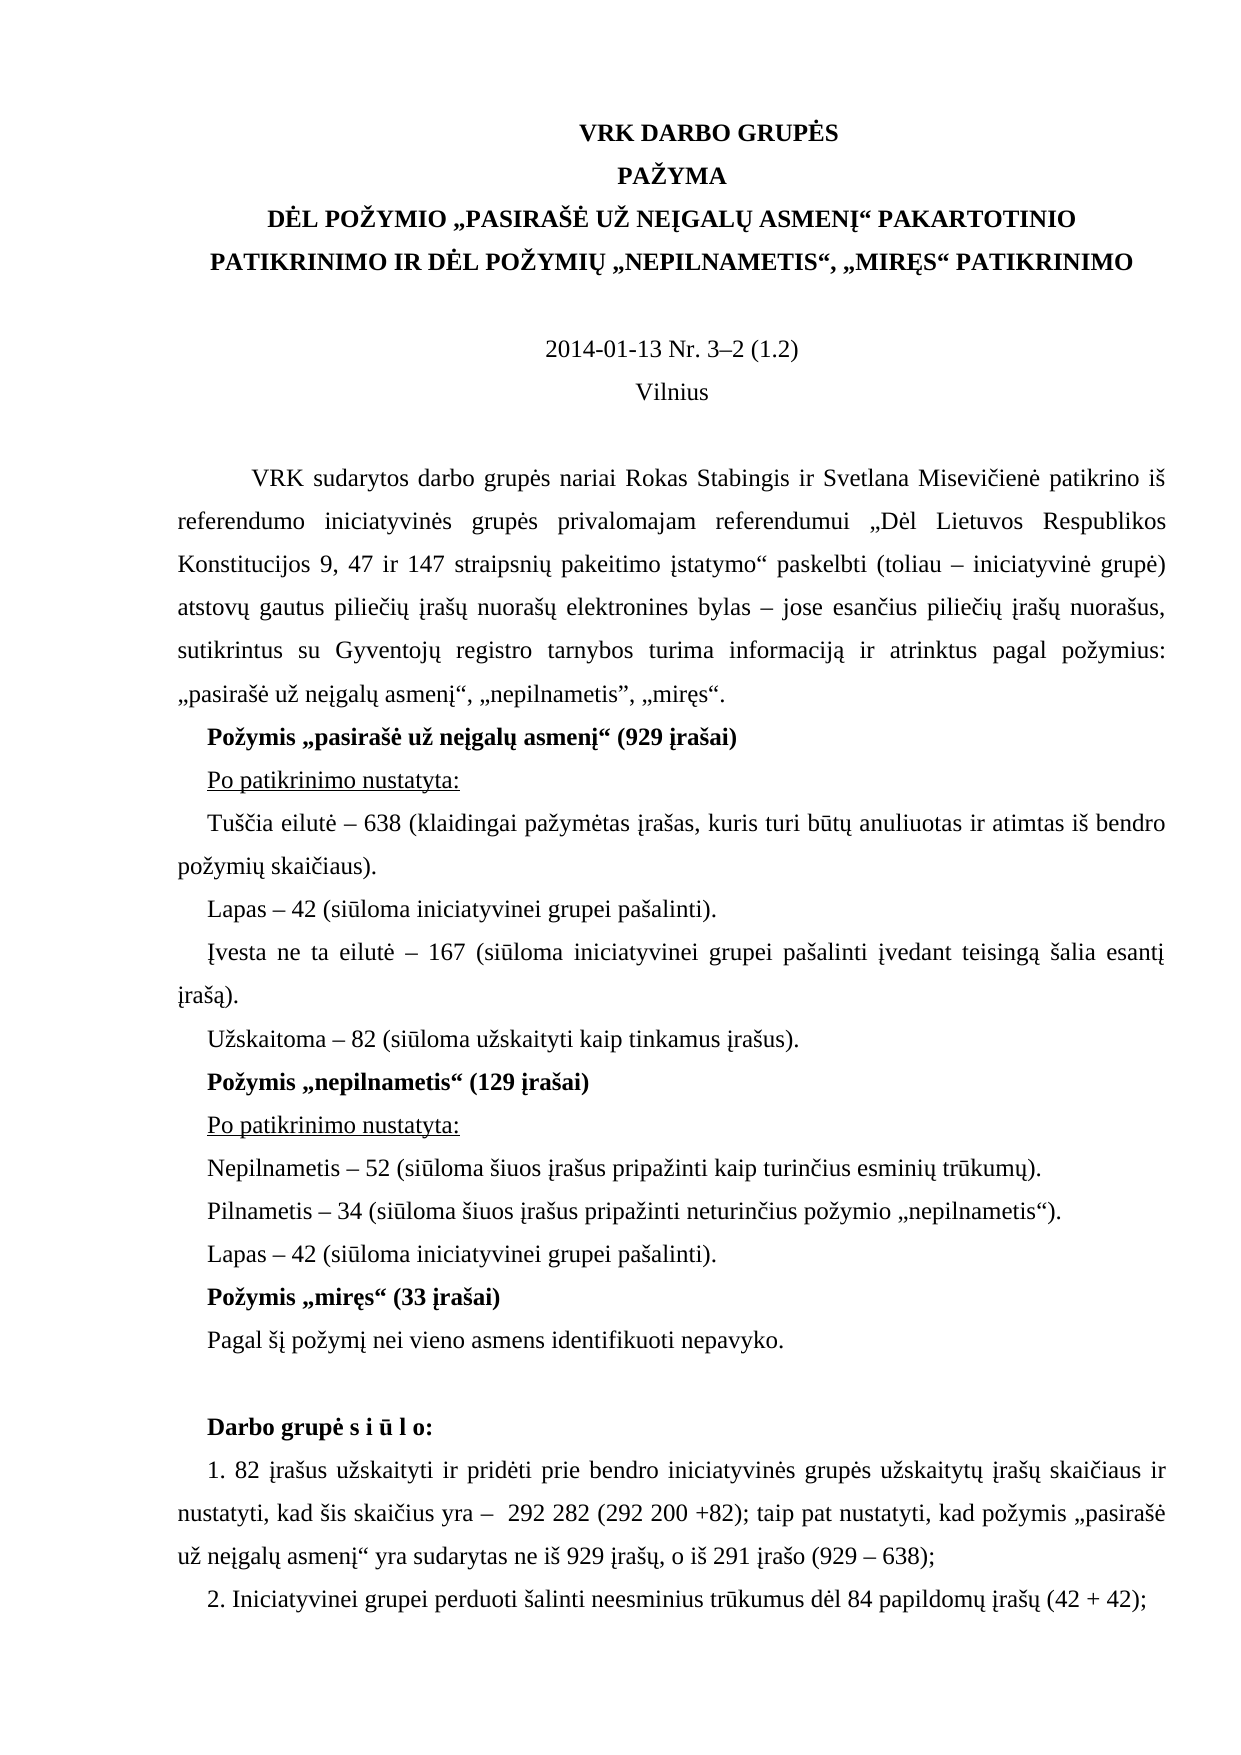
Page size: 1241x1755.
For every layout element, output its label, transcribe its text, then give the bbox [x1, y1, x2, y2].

text Nepilnametis – 52 (siūloma šiuos įrašus pripažinti kaip turinčius esminių trūkumų). [177, 1153, 1167, 1182]
text 2014-01-13 Nr. 3–2 (1.2) [177, 334, 1167, 362]
text Požymis „miręs“ (33 įrašai) [177, 1282, 1167, 1311]
text Tuščia eilutė – 638 (klaidingai pažymėtas įrašas, kuris turi būtų anuliuotas ir atimtas iš bendro požymių skaičiaus). [177, 808, 1167, 880]
text Įvesta ne ta eilutė – 167 (siūloma iniciatyvinei grupei pašalinti įvedant teisingą šalia esantį įrašą). [177, 937, 1167, 1009]
text Pagal šį požymį nei vieno asmens identifikuoti nepavyko. [177, 1326, 1167, 1354]
text DĖL POŽYMIO „PASIRAŠĖ UŽ NEĮGALŲ ASMENĮ“ PAKARTOTINIO PATIKRINIMO IR DĖL POŽYMIŲ „NEPILNAMETIS“, „MIRĘS“ PATIKRINIMO [177, 204, 1167, 276]
text 1. 82 įrašus užskaityti ir pridėti prie bendro iniciatyvinės grupės užskaitytų įrašų skaičiaus ir nustatyti, kad šis skaičius yra – 292 282 (292 200 +82); taip pat nustatyti, kad požymis „pasirašė už neįgalų asmenį“ yra sudarytas ne iš 929 įrašų, o iš 291 įrašo (929 – 638); [177, 1455, 1167, 1570]
text Požymis „nepilnametis“ (129 įrašai) [177, 1067, 1167, 1096]
text 2. Iniciatyvinei grupei perduoti šalinti neesminius trūkumus dėl 84 papildomų įrašų (42 + 42); [177, 1584, 1167, 1613]
text Užskaitoma – 82 (siūloma užskaityti kaip tinkamus įrašus). [177, 1024, 1167, 1052]
text Pilnametis – 34 (siūloma šiuos įrašus pripažinti neturinčius požymio „nepilnametis“). [177, 1196, 1167, 1225]
text VRK DARBO GRUPĖS [177, 118, 1167, 147]
text VRK sudarytos darbo grupės nariai Rokas Stabingis ir Svetlana Misevičienė patikrino iš referendumo iniciatyvinės grupės privalomajam referendumui „Dėl Lietuvos Respublikos Konstitucijos 9, 47 ir 147 straipsnių pakeitimo įstatymo“ paskelbti (toliau – iniciatyvinė grupė) atstovų gautus piliečių įrašų nuorašų elektronines bylas – jose esančius piliečių įrašų nuorašus, sutikrintus su Gyventojų registro tarnybos turima informaciją ir atrinktus pagal požymius: „pasirašė už neįgalų asmenį“, „nepilnametis”, „miręs“. [177, 463, 1167, 707]
text PAŽYMA [177, 161, 1167, 190]
text Lapas – 42 (siūloma iniciatyvinei grupei pašalinti). [177, 1239, 1167, 1268]
text Po patikrinimo nustatyta: [177, 765, 1167, 794]
text Požymis „pasirašė už neįgalų asmenį“ (929 įrašai) [177, 722, 1167, 751]
text Lapas – 42 (siūloma iniciatyvinei grupei pašalinti). [177, 894, 1167, 923]
text Vilnius [177, 377, 1167, 406]
text Po patikrinimo nustatyta: [177, 1110, 1167, 1139]
text Darbo grupė s i ū l o: [177, 1412, 1167, 1441]
